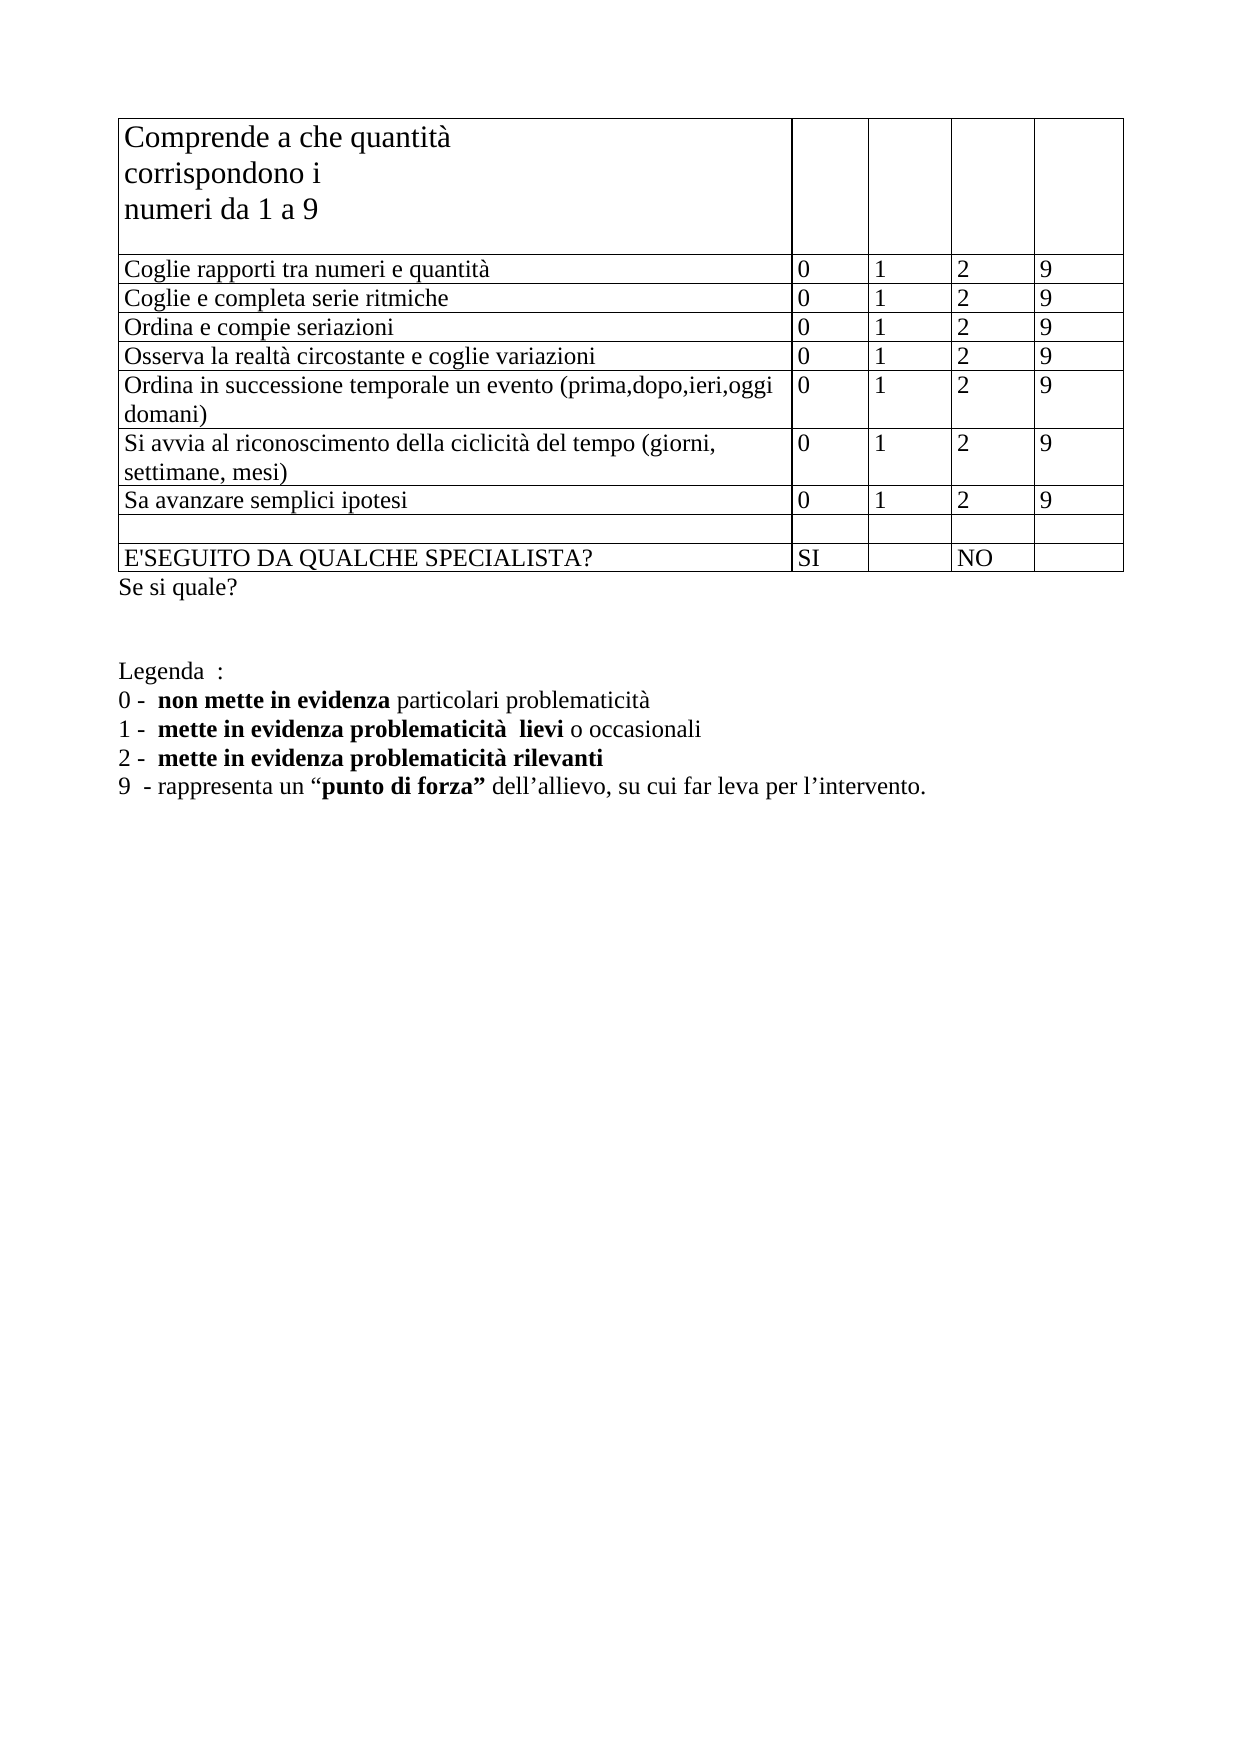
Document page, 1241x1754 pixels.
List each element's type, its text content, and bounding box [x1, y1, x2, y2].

table_cell 9 [1035, 429, 1123, 485]
table_cell 1 [869, 486, 951, 514]
table_cell 0 [793, 429, 868, 485]
text 0 - non mette in evidenza particolari problematicità [118, 685, 1122, 714]
table_cell 1 [869, 255, 951, 283]
table_cell NO [952, 544, 1034, 571]
table_cell [793, 515, 868, 543]
table_cell 2 [952, 486, 1034, 514]
table_cell [119, 515, 791, 543]
table_cell 1 [869, 429, 951, 485]
text 1 - mette in evidenza problematicità lievi o occasionali [118, 714, 1122, 743]
table_cell [1035, 515, 1123, 543]
table_cell [952, 515, 1034, 543]
table_cell E'SEGUITO DA QUALCHE SPECIALISTA? [119, 544, 791, 571]
table_cell Sa avanzare semplici ipotesi [119, 486, 791, 514]
table_cell 2 [952, 284, 1034, 312]
text 2 - mette in evidenza problematicità rilevanti [118, 743, 1122, 771]
table_cell 0 [793, 255, 868, 283]
table_cell 2 [952, 313, 1034, 341]
table_cell [1035, 544, 1123, 571]
table_cell SI [793, 544, 868, 571]
table_cell Ordina e compie seriazioni [119, 313, 791, 341]
table_cell 2 [952, 342, 1034, 370]
table_cell Osserva la realtà circostante e coglie variazioni [119, 342, 791, 370]
text 9 - rappresenta un “punto di forza” dell’allievo, su cui far leva per l’intervento. [118, 771, 1122, 800]
table_cell 2 [952, 429, 1034, 485]
table_cell 9 [1035, 371, 1123, 428]
table_cell 9 [1035, 284, 1123, 312]
table_cell 0 [793, 284, 868, 312]
table_cell [1035, 119, 1123, 254]
table_cell 9 [1035, 313, 1123, 341]
table_cell 0 [793, 313, 868, 341]
table_cell 0 [793, 486, 868, 514]
text Se si quale? [118, 572, 1122, 600]
table_cell [869, 119, 951, 254]
table_cell 1 [869, 313, 951, 341]
text Legenda : [118, 656, 1122, 685]
table_cell Ordina in successione temporale un evento (prima,dopo,ieri,oggi domani) [119, 371, 791, 428]
table_cell Si avvia al riconoscimento della ciclicità del tempo (giorni, settimane, mesi) [119, 429, 791, 485]
table_cell [869, 515, 951, 543]
table_cell Coglie e completa serie ritmiche [119, 284, 791, 312]
table_cell [869, 544, 951, 571]
table_cell 9 [1035, 342, 1123, 370]
table_cell 2 [952, 371, 1034, 428]
table_cell 1 [869, 284, 951, 312]
table_cell 9 [1035, 255, 1123, 283]
table_cell 2 [952, 255, 1034, 283]
table_cell 0 [793, 342, 868, 370]
table_cell 9 [1035, 486, 1123, 514]
table_cell [952, 119, 1034, 254]
table_cell 0 [793, 371, 868, 428]
table_cell Comprende a che quantità corrispondono i numeri da 1 a 9 [119, 119, 791, 254]
table_cell 1 [869, 371, 951, 428]
table_cell Coglie rapporti tra numeri e quantità [119, 255, 791, 283]
table_cell [793, 119, 868, 254]
table_cell 1 [869, 342, 951, 370]
